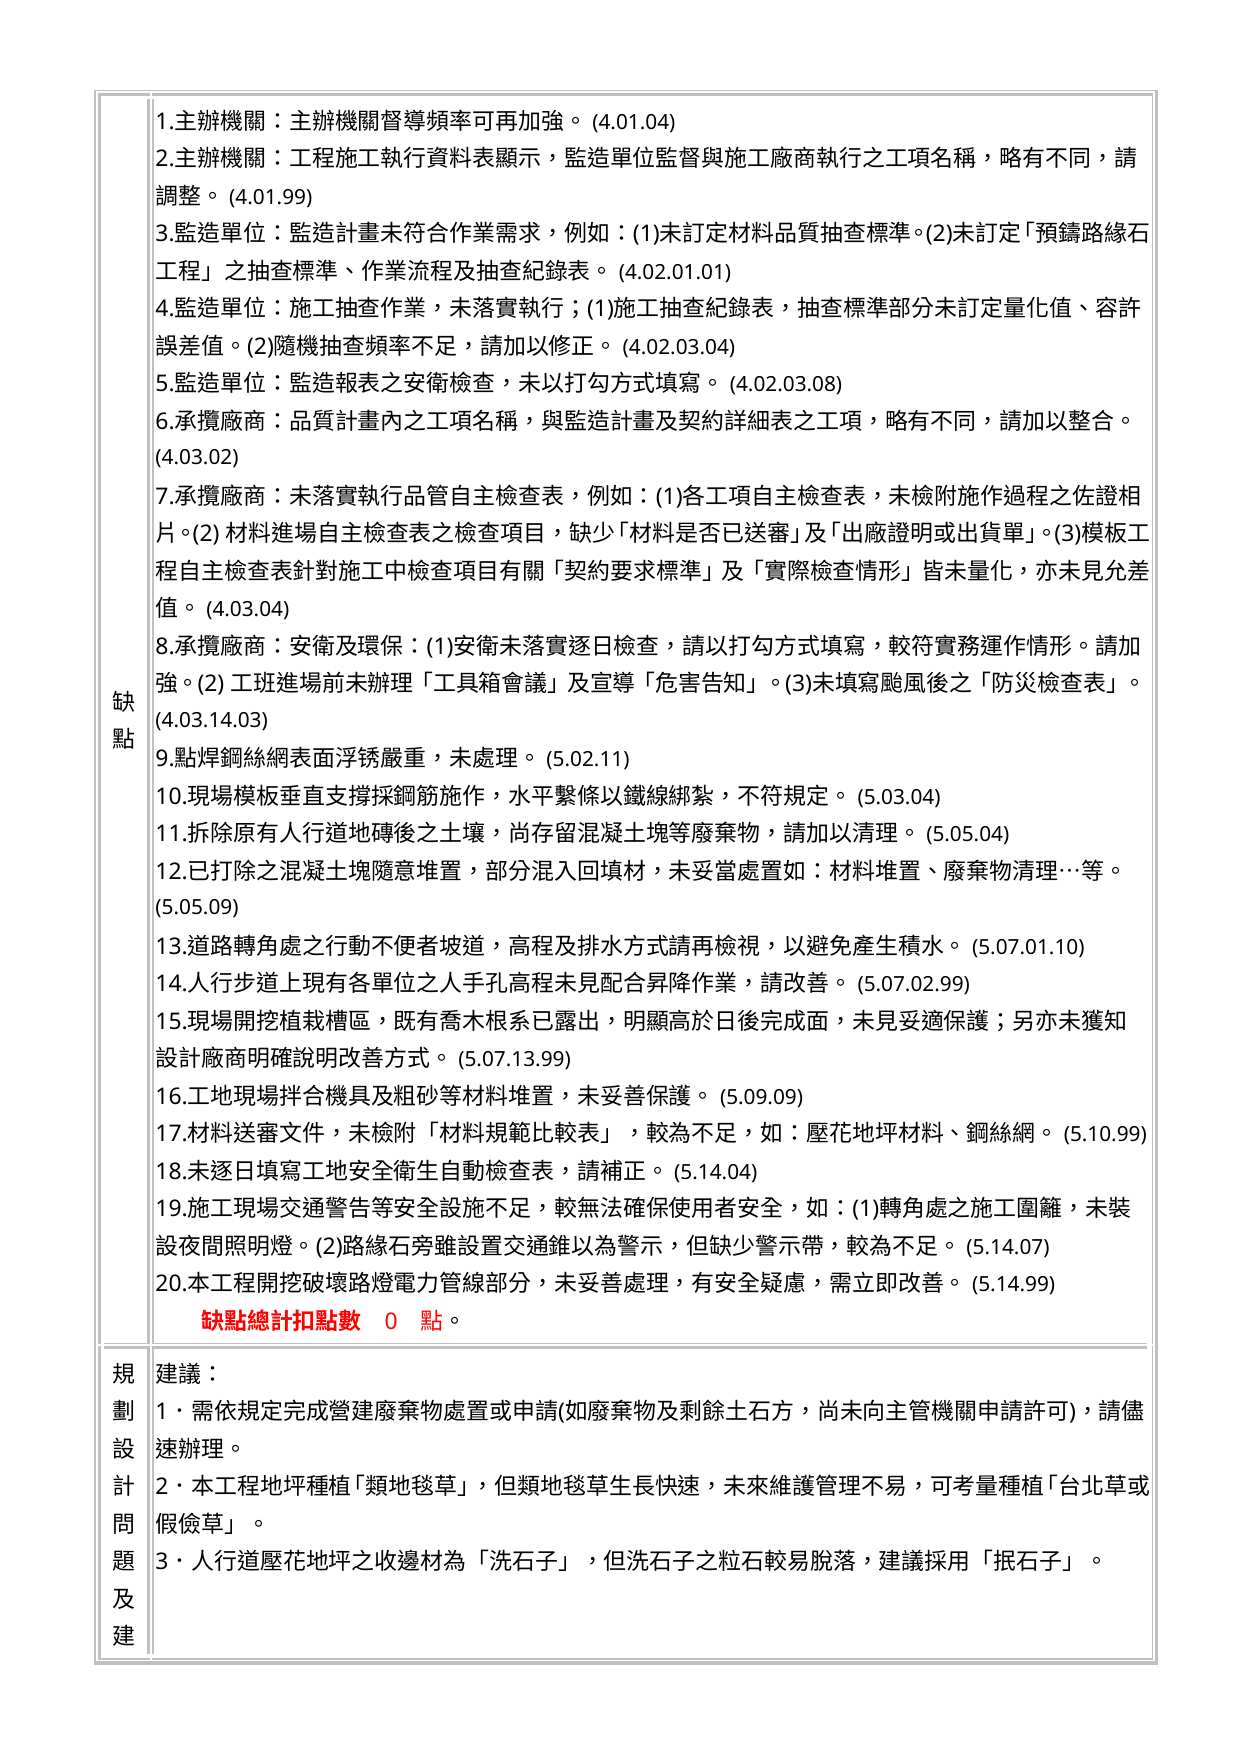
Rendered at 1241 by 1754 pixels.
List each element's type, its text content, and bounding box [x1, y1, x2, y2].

table_cell 建議： 1．需依規定完成營建廢棄物處置或申請(如廢棄物及剩餘土石方，尚未向主管機關申請許可)，請儘速辦理。 2．本工程地坪種植「類地毯草」，但類地毯草生長快速，未來維護管理不易，可考量種植「台北草或假儉草」。 3．人行道壓花地坪之收邊材為「洗石子」，但洗石子之粒石較易脫落，建議採用「抿石子」。 [150, 1343, 1154, 1658]
table_cell 缺 點 [101, 96, 150, 1343]
table_cell 1.主辦機關：主辦機關督導頻率可再加強。 (4.01.04) 2.主辦機關：工程施工執行資料表顯示，監造單位監督與施工廠商執行之工項名稱，略有不同，請調整。 (4.01.99) 3.監造單位：監造計畫未符合作業需求，例如：(1)未訂定材料品質抽查標準。(2)未訂定「預鑄路緣石工程」之抽查標準、作業流程及抽查紀錄表。 (4.02.01.01) 4.監造單位：施工抽查作業，未落實執行；(1)施工抽查紀錄表，抽查標準部分未訂定量化值、容許誤差值。(2)隨機抽查頻率不足，請加以修正。 (4.02.03.04) 5.監造單位：監造報表之安衛檢查，未以打勾方式填寫。 (4.02.03.08) 6.承攬廠商：品質計畫內之工項名稱，與監造計畫及契約詳細表之工項，略有不同，請加以整合。 (4.03.02) 7.承攬廠商：未落實執行品管自主檢查表，例如：(1)各工項自主檢查表，未檢附施作過程之佐證相片。(2) 材料進場自主檢查表之檢查項目，缺少「材料是否已送審」及「出廠證明或出貨單」。(3)模板工程自主檢查表針對施工中檢查項目有關「契約要求標準」及「實際檢查情形」皆未量化，亦未見允差值。 (4.03.04) 8.承攬廠商：安衛及環保：(1)安衛未落實逐日檢查，請以打勾方式填寫，較符實務運作情形。請加強。(2) 工班進場前未辦理「工具箱會議」及宣導「危害告知」。(3)未填寫颱風後之「防災檢查表」。 (4.03.14.03) 9.點焊鋼絲網表面浮锈嚴重，未處理。 (5.02.11) 10.現場模板垂直支撐採鋼筋施作，水平繫條以鐵線綁紮，不符規定。 (5.03.04) 11.拆除原有人行道地磚後之土壤，尚存留混凝土塊等廢棄物，請加以清理。 (5.05.04) 12.已打除之混凝土塊隨意堆置，部分混入回填材，未妥當處置如：材料堆置、廢棄物清理…等。 (5.05.09) 13.道路轉角處之行動不便者坡道，高程及排水方式請再檢視，以避免產生積水。 (5.07.01.10) 14.人行步道上現有各單位之人手孔高程未見配合昇降作業，請改善。 (5.07.02.99) 15.現場開挖植栽槽區，既有喬木根系已露出，明顯高於日後完成面，未見妥適保護；另亦未獲知設計廠商明確說明改善方式。 (5.07.13.99) 16.工地現場拌合機具及粗砂等材料堆置，未妥善保護。 (5.09.09) 17.材料送審文件，未檢附「材料規範比較表」，較為不足，如：壓花地坪材料、鋼絲網。 (5.10.99) 18.未逐日填寫工地安全衛生自動檢查表，請補正。 (5.14.04) 19.施工現場交通警告等安全設施不足，較無法確保使用者安全，如：(1)轉角處之施工圍籬，未裝設夜間照明燈。(2)路緣石旁雖設置交通錐以為警示，但缺少警示帶，較為不足。 (5.14.07) 20.本工程開挖破壞路燈電力管線部分，未妥善處理，有安全疑慮，需立即改善。 (5.14.99) 缺點總計扣點數 0 點。 [150, 91, 1154, 1343]
table_cell 規劃 設計 問題 及 建 [98, 1343, 150, 1658]
